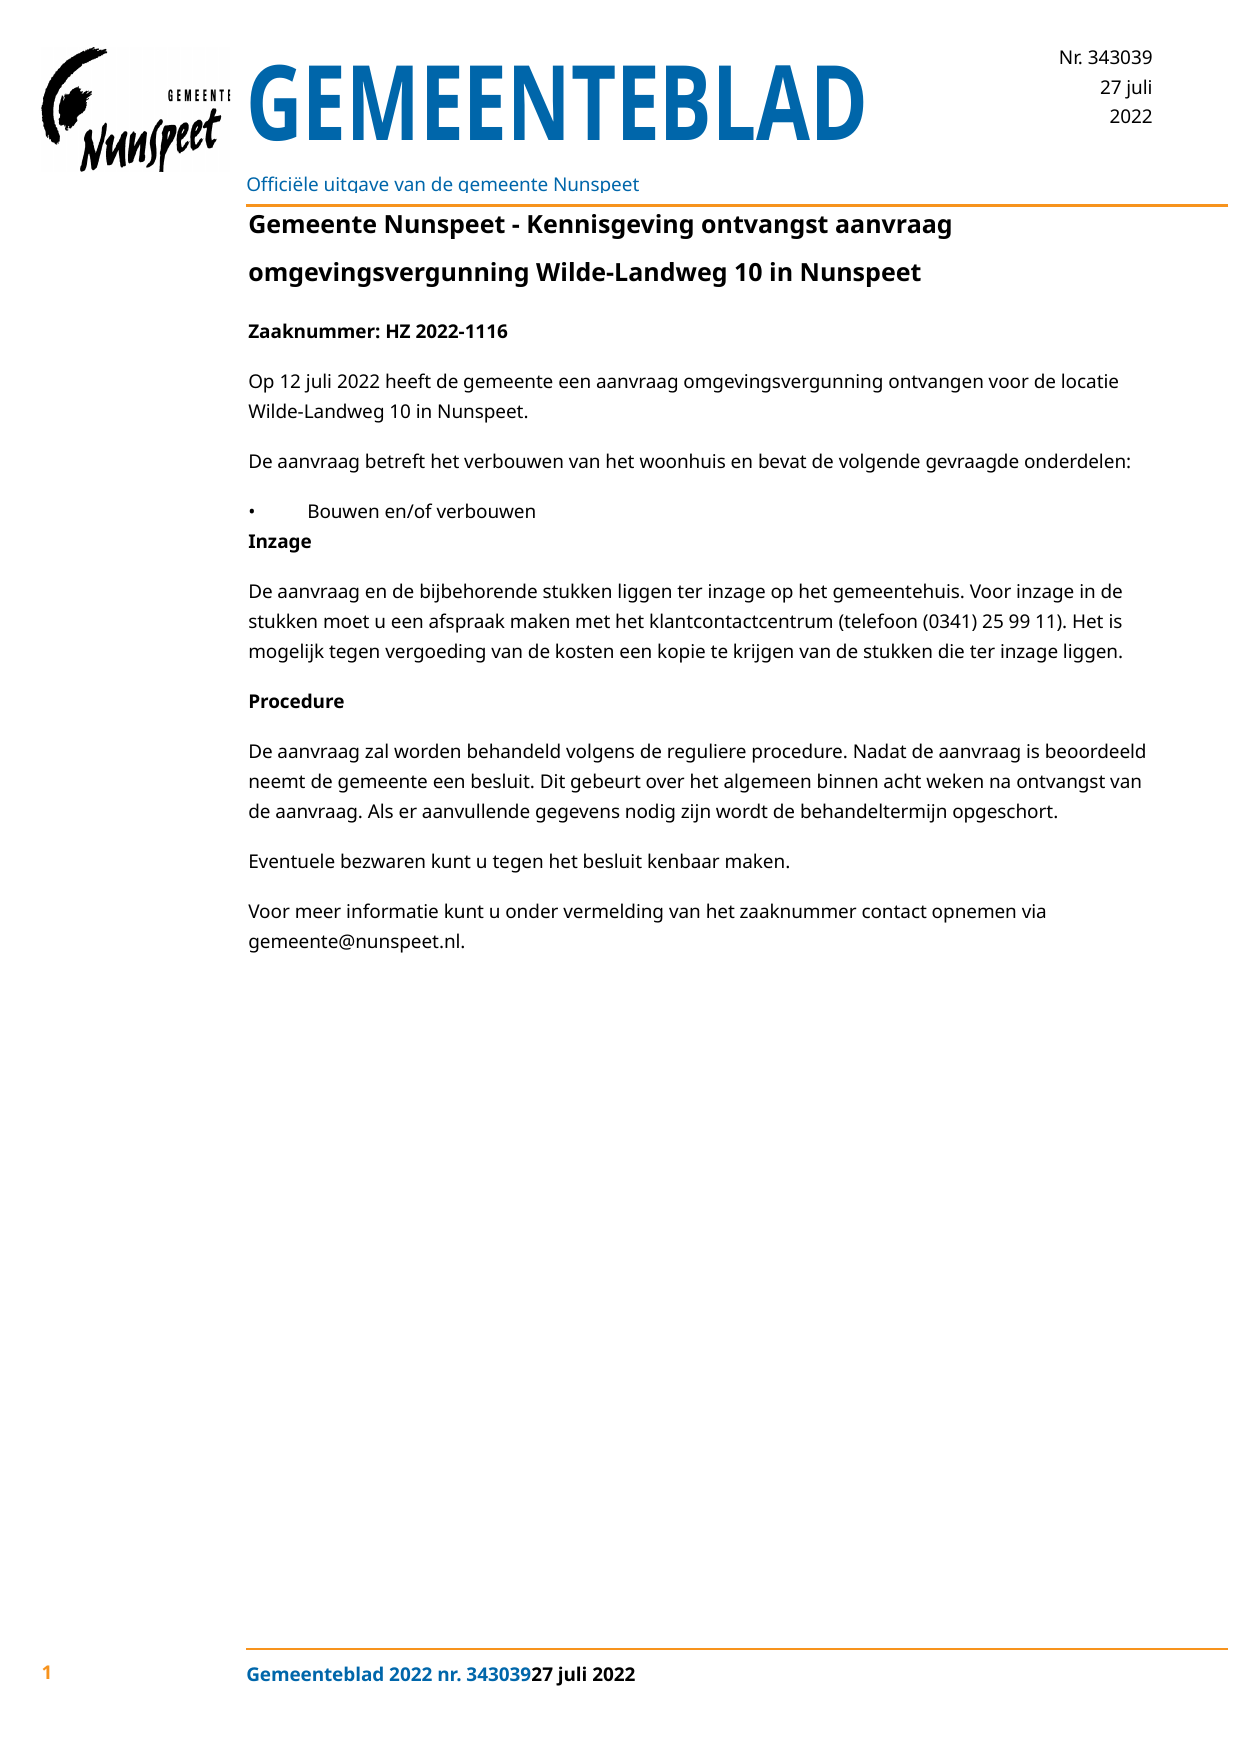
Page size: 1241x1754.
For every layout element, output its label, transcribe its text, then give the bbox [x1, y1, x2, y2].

text De aanvraag en de bijbehorende stukken liggen ter inzage op het gemeentehuis. Voor inzage in de stukken moet u een afspraak maken met het klantcontactcentrum (telefoon (0341) 25 99 11). Het is mogelijk tegen vergoeding van de kosten een kopie te krijgen van de stukken die ter inzage liggen. [248, 579, 1152, 664]
list Bouwen en/of verbouwen [248, 499, 1152, 524]
text Eventuele bezwaren kunt u tegen het besluit kenbaar maken. [248, 848, 1152, 874]
text Voor meer informatie kunt u onder vermelding van het zaaknummer contact opnemen via gemeente@nunspeet.nl. [248, 899, 1152, 954]
text De aanvraag betreft het verbouwen van het woonhuis en bevat de volgende gevraagde onderdelen: [248, 448, 1152, 474]
text Procedure [248, 688, 1152, 714]
text De aanvraag zal worden behandeld volgens de reguliere procedure. Nadat de aanvraag is beoordeeld neemt de gemeente een besluit. Dit gebeurt over het algemeen binnen acht weken na ontvangst van de aanvraag. Als er aanvullende gegevens nodig zijn wordt de behandeltermijn opgeschort. [248, 739, 1152, 824]
text Inzage [248, 528, 1152, 554]
text Gemeente Nunspeet - Kennisgeving ontvangst aanvraag omgevingsvergunning Wilde-Landweg 10 in Nunspeet [248, 207, 1152, 288]
picture [41, 47, 231, 172]
text Op 12 juli 2022 heeft de gemeente een aanvraag omgevingsvergunning ontvangen voor de locatie Wilde-Landweg 10 in Nunspeet. [248, 368, 1152, 424]
text Zaaknummer: HZ 2022-1116 [248, 318, 1152, 344]
